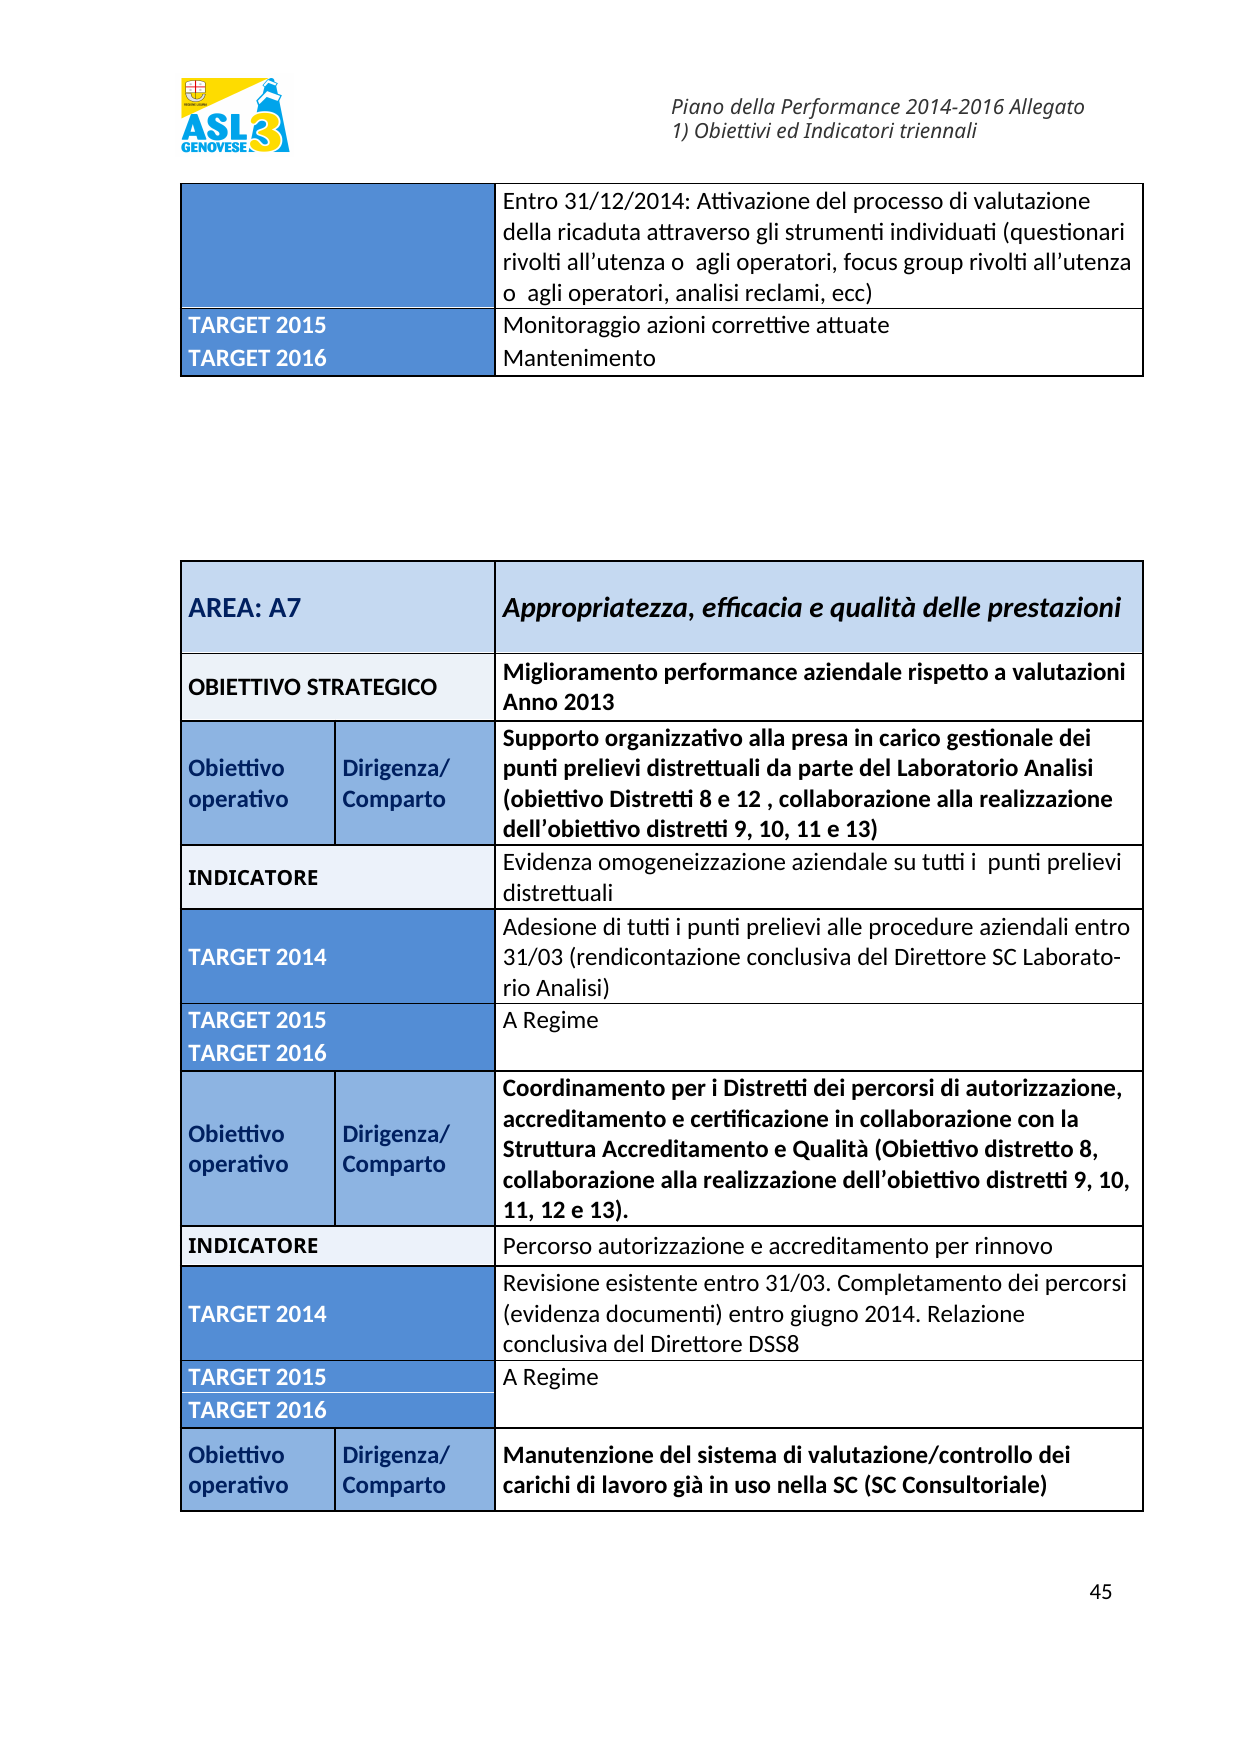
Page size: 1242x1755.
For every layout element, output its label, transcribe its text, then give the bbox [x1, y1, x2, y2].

table_cell [496, 1393, 1142, 1427]
table_cell Obiettivo operativo [182, 1429, 334, 1510]
table_cell Dirigenza/ Comparto [336, 722, 494, 844]
table_cell INDICATORE [182, 846, 494, 908]
table_cell TARGET 2014 [182, 910, 335, 1003]
table_cell [496, 1036, 1142, 1070]
table_header Appropriatezza, efficacia e qualità delle prestazioni [496, 562, 1142, 652]
table_cell [335, 910, 494, 1003]
table_cell Dirigenza/ Comparto [336, 1429, 494, 1510]
table_cell [335, 1267, 494, 1360]
table_cell INDICATORE [182, 1227, 494, 1264]
table_cell Manutenzione del sistema di valutazione/controllo dei carichi di lavoro già in uso nella SC (SC Consultoriale) [496, 1429, 1142, 1510]
table_cell OBIETTIVO STRATEGICO [182, 654, 494, 719]
table_cell Monitoraggio azioni correttive attuate [496, 309, 1142, 340]
table_cell [335, 1036, 494, 1070]
table_cell Evidenza omogeneizzazione aziendale su tutti i punti prelievi distrettuali [496, 846, 1142, 908]
table_cell Mantenimento [496, 340, 1142, 375]
table_cell A Regime [496, 1361, 1142, 1392]
table_cell Miglioramento performance aziendale rispetto a valutazioni Anno 2013 [496, 654, 1142, 719]
table_cell TARGET 2014 [182, 1267, 335, 1360]
table_cell Dirigenza/ Comparto [336, 1072, 494, 1225]
table_cell Obiettivo operativo [182, 722, 334, 844]
table_cell TARGET 2015 [182, 309, 335, 340]
table_cell [335, 1393, 494, 1427]
table_cell Entro 31/12/2014: Attivazione del processo di valutazione della ricaduta attraverso gli strumenti individuati (questionari rivolti all’utenza o agli operatori, focus group rivolti all’utenza o agli operatori, analisi reclami, ecc) [496, 184, 1142, 307]
table_cell TARGET 2016 [182, 340, 335, 375]
table_cell [335, 309, 494, 340]
table_cell A Regime [496, 1004, 1142, 1036]
table_cell TARGET 2015 [182, 1361, 335, 1392]
table_cell [335, 1361, 494, 1392]
table_cell TARGET 2015 [182, 1004, 335, 1036]
table_cell [335, 184, 494, 307]
table_cell TARGET 2016 [182, 1036, 335, 1070]
table_cell Obiettivo operativo [182, 1072, 334, 1225]
table_cell [182, 184, 335, 307]
table_cell Supporto organizzativo alla presa in carico gestionale dei punti prelievi distrettuali da parte del Laboratorio Analisi (obiettivo Distretti 8 e 12 , collaborazione alla realizzazione dell’obiettivo distretti 9, 10, 11 e 13) [496, 722, 1142, 844]
table_header AREA: A7 [182, 562, 494, 652]
table_cell [335, 340, 494, 375]
table_cell Revisione esistente entro 31/03. Completamento dei percorsi (evidenza documenti) entro giugno 2014. Relazione conclusiva del Direttore DSS8 [496, 1267, 1142, 1360]
table_cell [335, 1004, 494, 1036]
table_cell Percorso autorizzazione e accreditamento per rinnovo [496, 1227, 1142, 1264]
table_cell Coordinamento per i Distretti dei percorsi di autorizzazione, accreditamento e certificazione in collaborazione con la Struttura Accreditamento e Qualità (Obiettivo distretto 8, collaborazione alla realizzazione dell’obiettivo distretti 9, 10, 11, 12 e 13). [496, 1072, 1142, 1225]
table_cell Adesione di tutti i punti prelievi alle procedure aziendali entro 31/03 (rendicontazione conclusiva del Direttore SC Laborato-rio Analisi) [496, 910, 1142, 1003]
table_cell TARGET 2016 [182, 1393, 335, 1427]
